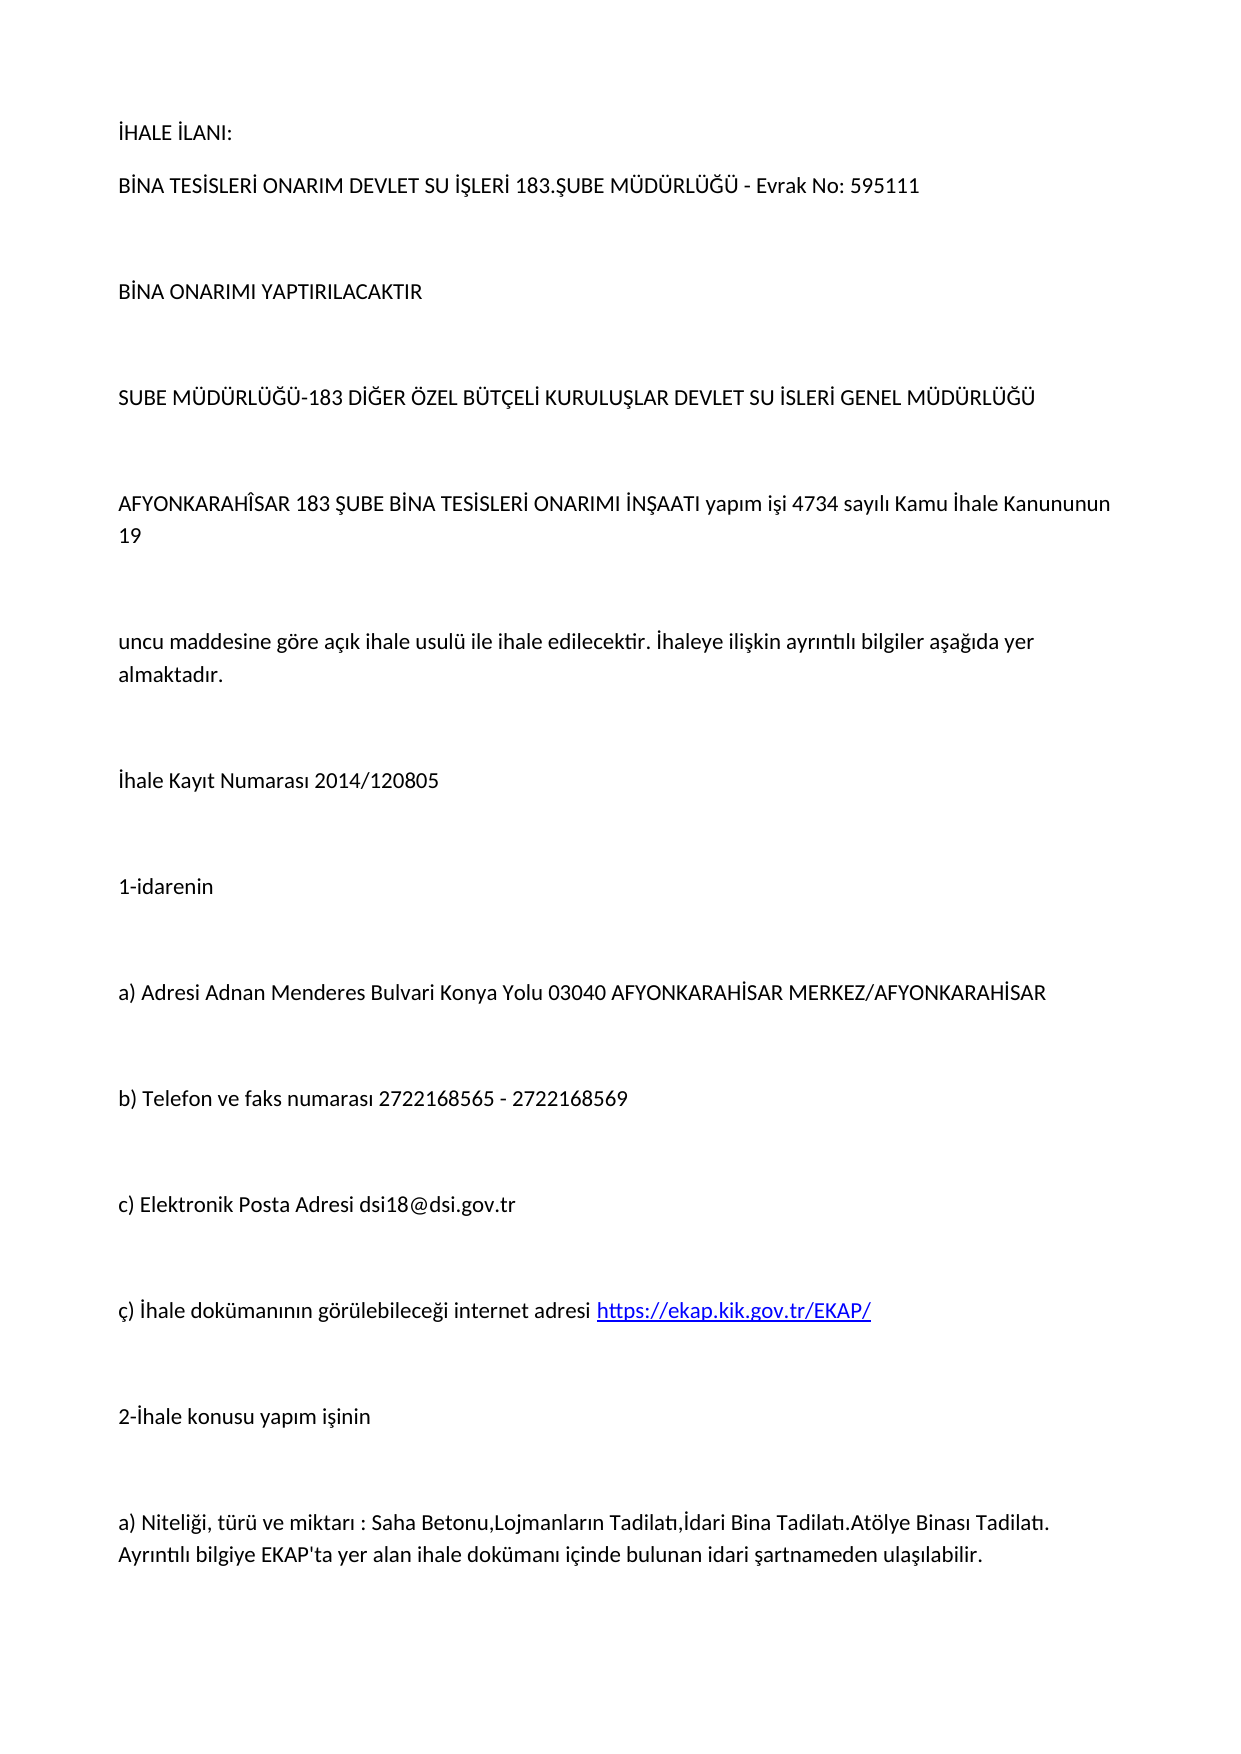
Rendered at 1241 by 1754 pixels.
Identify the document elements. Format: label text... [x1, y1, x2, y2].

text a) Niteliği, türü ve miktarı : Saha Betonu,Lojmanların Tadilatı,İdari Bina Tadilatı.Atölye Binası Tadilatı. Ayrıntılı bilgiye EKAP'ta yer alan ihale dokümanı içinde bulunan idari şartnameden ulaşılabilir. [118, 1508, 1122, 1568]
text ç) İhale dokümanının görülebileceği internet adresi https://ekap.kik.gov.tr/EKAP/ [118, 1296, 1122, 1324]
text 2-İhale konusu yapım işinin [118, 1402, 1122, 1430]
text İHALE İLANI: [118, 118, 1122, 146]
text BİNA TESİSLERİ ONARIM DEVLET SU İŞLERİ 183.ŞUBE MÜDÜRLÜĞÜ - Evrak No: 595111 [118, 171, 1122, 199]
text c) Elektronik Posta Adresi dsi18@dsi.gov.tr [118, 1190, 1122, 1218]
text a) Adresi Adnan Menderes Bulvari Konya Yolu 03040 AFYONKARAHİSAR MERKEZ/AFYONKARAHİSAR [118, 978, 1122, 1006]
text AFYONKARAHÎSAR 183 ŞUBE BİNA TESİSLERİ ONARIMI İNŞAATI yapım işi 4734 sayılı Kamu İhale Kanununun 19 [118, 489, 1122, 549]
text BİNA ONARIMI YAPTIRILACAKTIR [118, 277, 1122, 305]
text İhale Kayıt Numarası 2014/120805 [118, 766, 1122, 794]
text SUBE MÜDÜRLÜĞÜ-183 DİĞER ÖZEL BÜTÇELİ KURULUŞLAR DEVLET SU İSLERİ GENEL MÜDÜRLÜĞÜ [118, 383, 1122, 411]
text 1-idarenin [118, 872, 1122, 900]
text b) Telefon ve faks numarası 2722168565 - 2722168569 [118, 1084, 1122, 1112]
text uncu maddesine göre açık ihale usulü ile ihale edilecektir. İhaleye ilişkin ayrıntılı bilgiler aşağıda yer almaktadır. [118, 627, 1122, 688]
